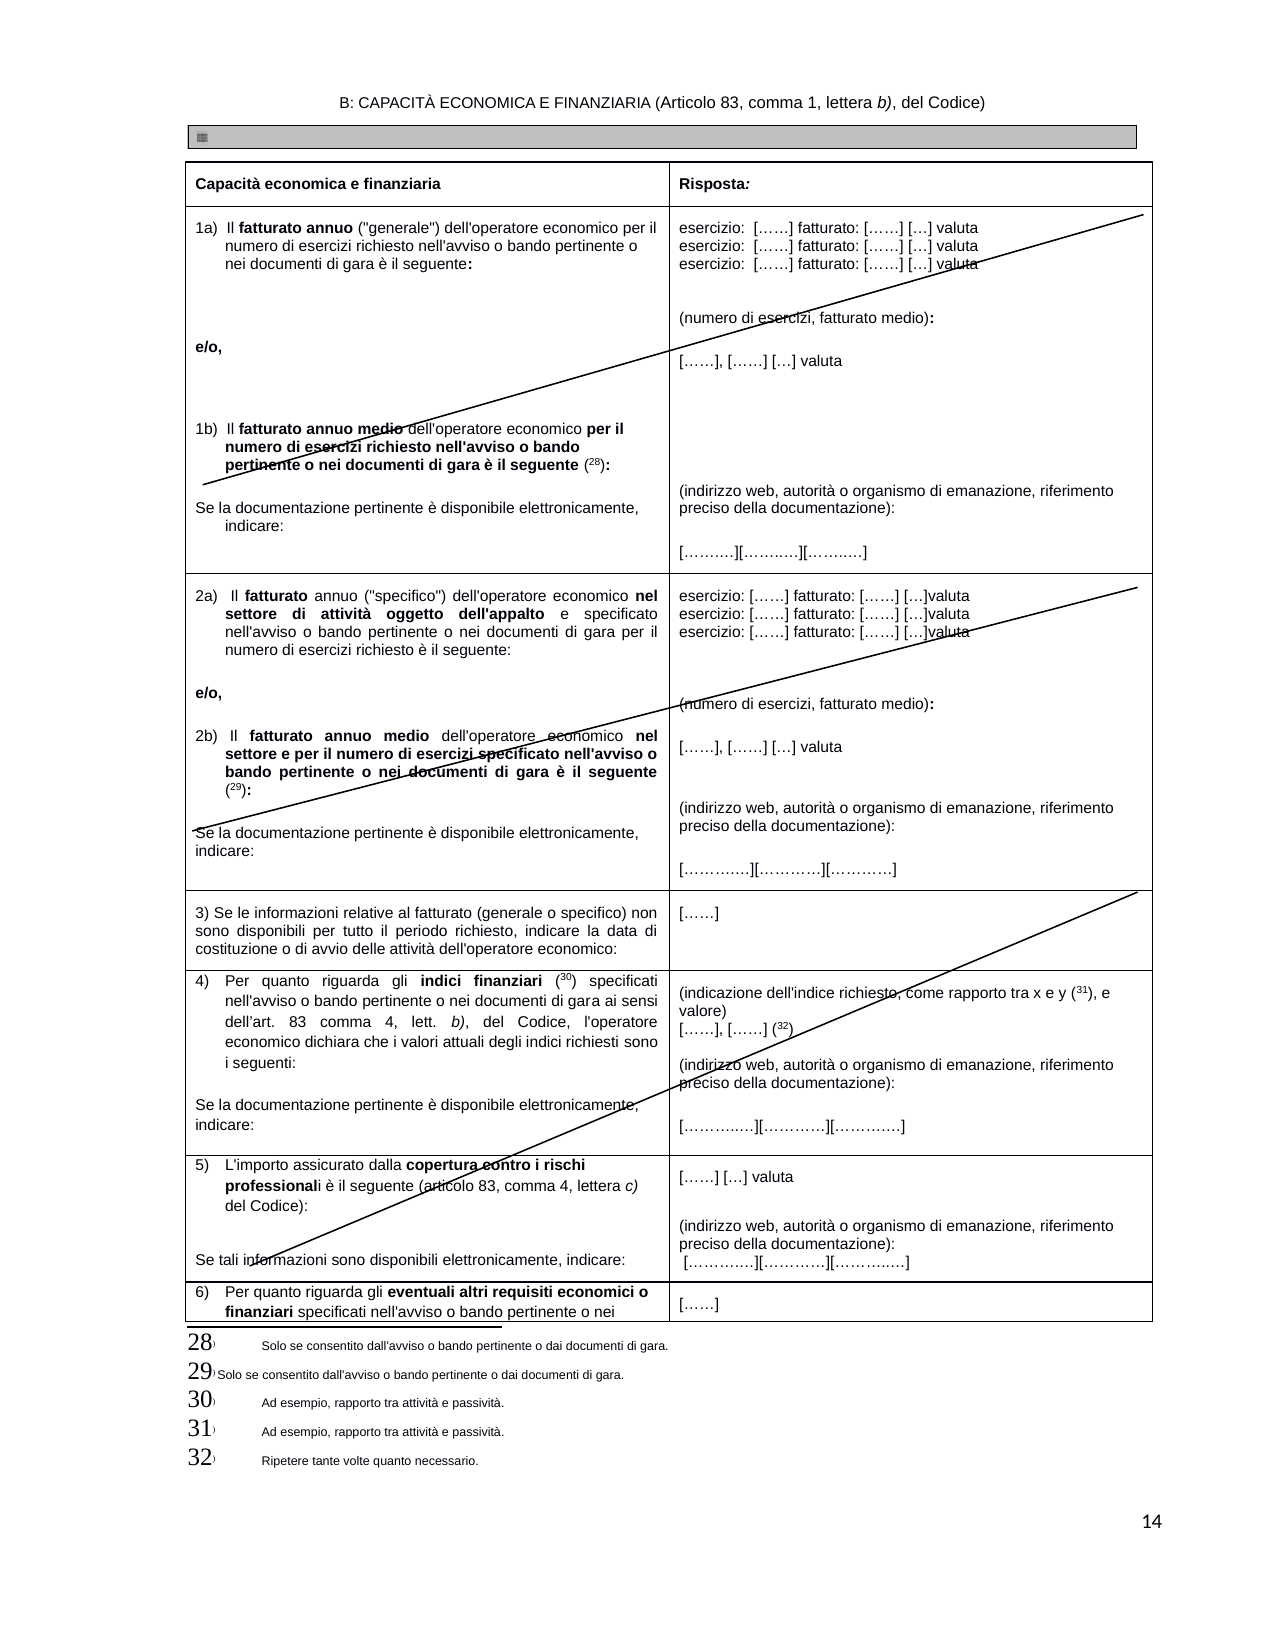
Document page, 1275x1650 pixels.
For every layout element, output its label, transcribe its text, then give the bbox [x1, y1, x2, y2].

table_header Risposta: [670, 163, 1152, 206]
table_cell [……] [670, 1283, 1152, 1321]
table_cell L'importo assicurato dalla copertura contro i rischi professionali è il seguente (articolo 83, comma 4, lettera c) del Codice): Se tali informazioni sono disponibili elettronicamente, indicare: [186, 1156, 669, 1281]
table_cell (indicazione dell'indice richiesto, come rapporto tra x e y (), e valore) [……], [……] () (indirizzo web, autorità o organismo di emanazione, riferimento preciso della documentazione): [………..…][…………][……….…] [670, 971, 1152, 1155]
table_cell 2a) Il fatturato annuo ("specifico") dell'operatore economico nel settore di attività oggetto dell'appalto e specificato nell'avviso o bando pertinente o nei documenti di gara per il numero di esercizi richiesto è il seguente: e/o, 2b) Il fatturato annuo medio dell'operatore economico nel settore e per il numero di esercizi specificato nell'avviso o bando pertinente o nei documenti di gara è il seguente (): Se la documentazione pertinente è disponibile elettronicamente, indicare: [186, 574, 669, 890]
table_cell Per quanto riguarda gli eventuali altri requisiti economici o finanziari specificati nell'avviso o bando pertinente o nei [186, 1283, 669, 1321]
table_header Capacità economica e finanziaria [186, 163, 669, 206]
table_cell [……] [670, 891, 1135, 970]
table_cell 1a) Il fatturato annuo ("generale") dell'operatore economico per il numero di esercizi richiesto nell'avviso o bando pertinente o nei documenti di gara è il seguente: e/o, 1b) Il fatturato annuo medio dell'operatore economico per il numero di esercizi richiesto nell'avviso o bando pertinente o nei documenti di gara è il seguente (): Se la documentazione pertinente è disponibile elettronicamente, indicare: [186, 207, 669, 573]
table_cell 3) Se le informazioni relative al fatturato (generale o specifico) non sono disponibili per tutto il periodo richiesto, indicare la data di costituzione o di avvio delle attività dell'operatore economico: [186, 891, 669, 970]
table_cell Per quanto riguarda gli indici finanziari () specificati nell'avviso o bando pertinente o nei documenti di gara ai sensi dell’art. 83 comma 4, lett. b), del Codice, l'operatore economico dichiara che i valori attuali degli indici richiesti sono i seguenti: Se la documentazione pertinente è disponibile elettronicamente, indicare: [186, 971, 669, 1155]
table_cell [……] […] valuta (indirizzo web, autorità o organismo di emanazione, riferimento preciso della documentazione): [……….…][…………][………..…] [670, 1156, 1152, 1281]
table_cell esercizio: [……] fatturato: [……] […] valuta esercizio: [……] fatturato: [……] […] valuta esercizio: [……] fatturato: [……] […] valuta (numero di esercizi, fatturato medio): [……], [……] […] valuta (indirizzo web, autorità o organismo di emanazione, riferimento preciso della documentazione): […….…][……..…][……..…] [670, 207, 1152, 573]
table_cell esercizio: [……] fatturato: [……] […]valuta esercizio: [……] fatturato: [……] […]valuta esercizio: [……] fatturato: [……] […]valuta (numero di esercizi, fatturato medio): [……], [……] […] valuta (indirizzo web, autorità o organismo di emanazione, riferimento preciso della documentazione): [……….…][…………][…………] [670, 574, 1152, 890]
table_cell [957, 891, 1152, 970]
text Tale Sezione è da compilare solo se le informazioni sono state richieste espressamente dall’amministrazione aggiudicatrice o dall’ente aggiudicatore nell’avviso o bando pertinente o nei documenti di gara. [189, 126, 1136, 148]
title B: Capacità economica e finanziaria (Articolo 83, comma 1, lettera b), del Codice) [187, 93, 1137, 112]
